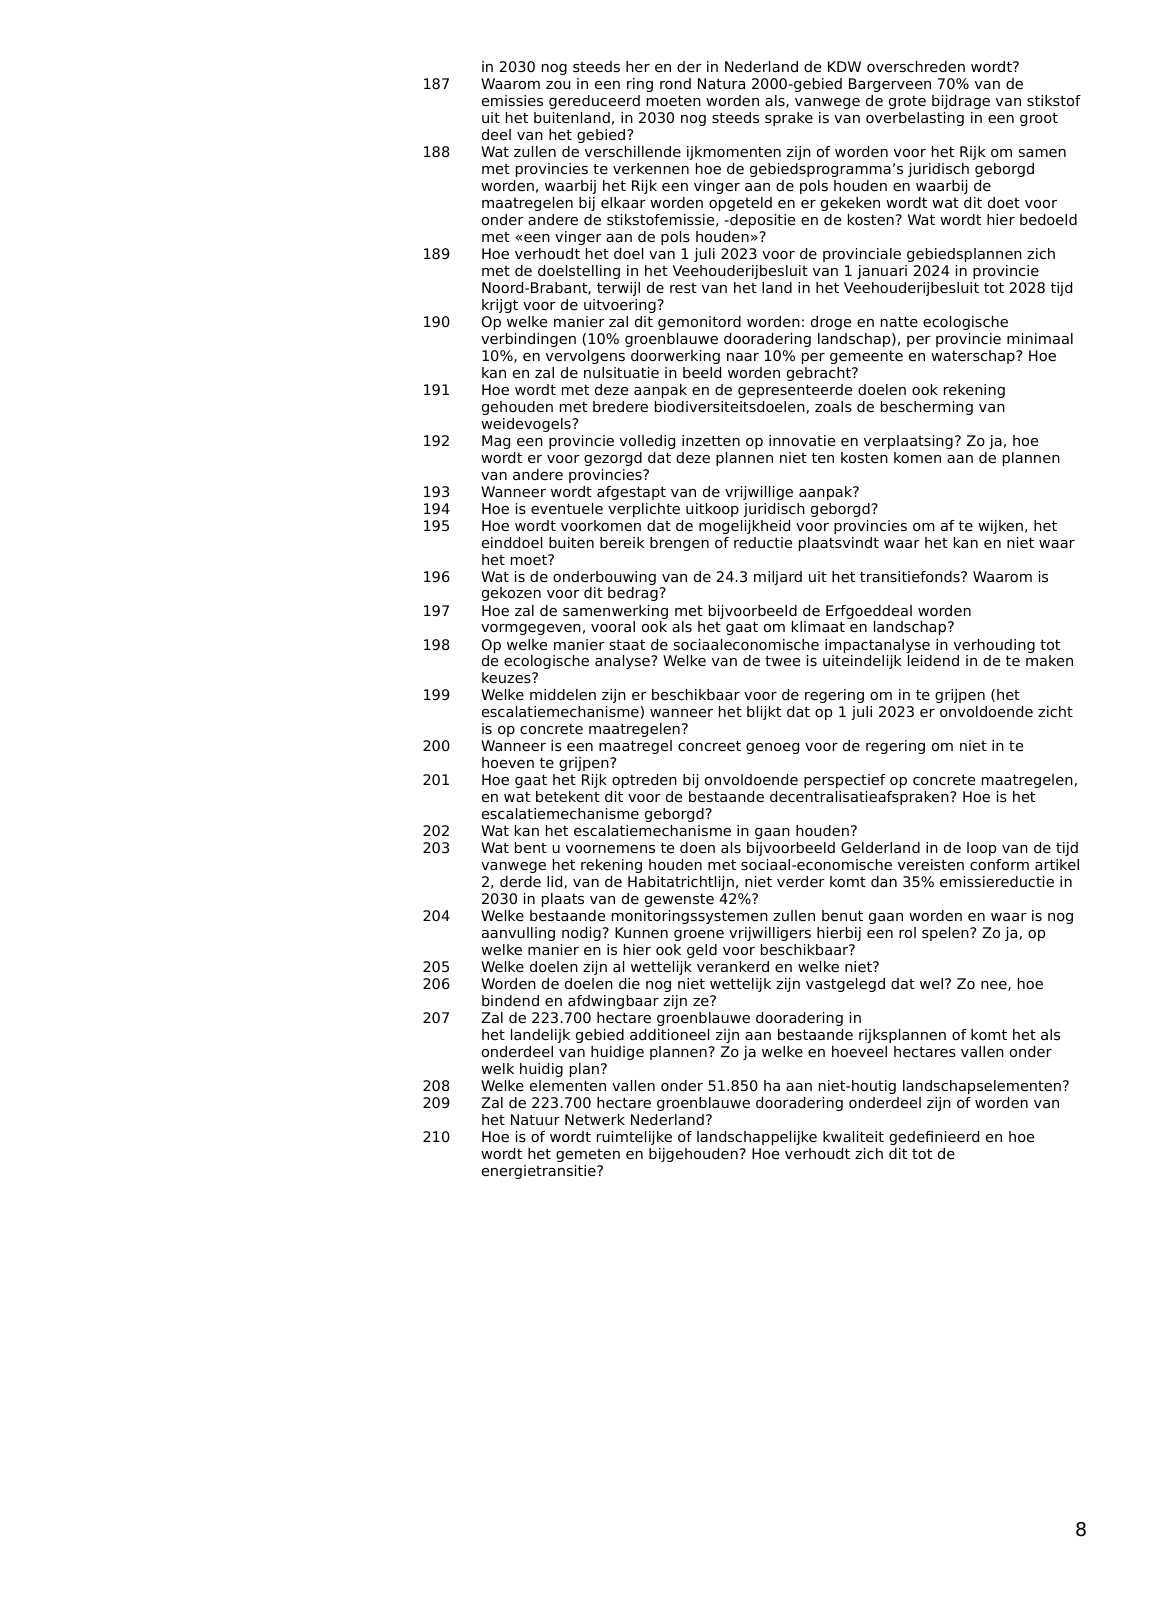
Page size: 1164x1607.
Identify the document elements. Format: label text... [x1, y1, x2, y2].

table_cell 187 [422, 76, 475, 144]
table_cell Waarom zou in een ring rond Natura 2000-gebied Bargerveen 70% van de emissies gereduceerd moeten worden als, vanwege de grote bijdrage van stikstof uit het buitenland, in 2030 nog steeds sprake is van overbelasting in een groot deel van het gebied? [475, 76, 1087, 144]
table_cell 204 [422, 908, 475, 959]
table_cell 194 [422, 501, 475, 517]
table_cell 210 [422, 1129, 475, 1180]
table_cell 198 [422, 636, 475, 687]
table_cell 195 [422, 518, 475, 568]
table_cell Op welke manier zal dit gemonitord worden: droge en natte ecologische verbindingen (10% groenblauwe dooradering landschap), per provincie minimaal 10%, en vervolgens doorwerking naar 10% per gemeente en waterschap? Hoe kan en zal de nulsituatie in beeld worden gebracht? [475, 314, 1087, 382]
table_cell 191 [422, 382, 475, 433]
table_cell Hoe verhoudt het doel van 1 juli 2023 voor de provinciale gebiedsplannen zich met de doelstelling in het Veehouderijbesluit van 1 januari 2024 in provincie Noord-Brabant, terwijl de rest van het land in het Veehouderijbesluit tot 2028 tijd krijgt voor de uitvoering? [475, 246, 1087, 314]
table_cell 188 [422, 144, 475, 246]
table_cell Wanneer is een maatregel concreet genoeg voor de regering om niet in te hoeven te grijpen? [475, 738, 1087, 772]
table_cell Hoe zal de samenwerking met bijvoorbeeld de Erfgoeddeal worden vormgegeven, vooral ook als het gaat om klimaat en landschap? [475, 603, 1087, 636]
table_cell Wat bent u voornemens te doen als bijvoorbeeld Gelderland in de loop van de tijd vanwege het rekening houden met sociaal-economische vereisten conform artikel 2, derde lid, van de Habitatrichtlijn, niet verder komt dan 35% emissiereductie in 2030 in plaats van de gewenste 42%? [475, 840, 1087, 908]
table_cell Welke middelen zijn er beschikbaar voor de regering om in te grijpen (het escalatiemechanisme) wanneer het blijkt dat op 1 juli 2023 er onvoldoende zicht is op concrete maatregelen? [475, 687, 1087, 738]
table_cell 203 [422, 840, 475, 908]
table_cell 209 [422, 1095, 475, 1129]
table_cell 196 [422, 569, 475, 602]
table_cell 206 [422, 976, 475, 1010]
table_cell Zal de 223.700 hectare groenblauwe dooradering in het landelijk gebied additioneel zijn aan bestaande rijksplannen of komt het als onderdeel van huidige plannen? Zo ja welke en hoeveel hectares vallen onder welk huidig plan? [475, 1010, 1087, 1078]
table_cell in 2030 nog steeds her en der in Nederland de KDW overschreden wordt? [475, 59, 1087, 76]
table_cell Worden de doelen die nog niet wettelijk zijn vastgelegd dat wel? Zo nee, hoe bindend en afdwingbaar zijn ze? [475, 976, 1087, 1010]
table_cell 200 [422, 738, 475, 772]
table_cell 190 [422, 314, 475, 382]
table_cell 205 [422, 959, 475, 976]
table_cell 201 [422, 772, 475, 823]
table_cell Mag een provincie volledig inzetten op innovatie en verplaatsing? Zo ja, hoe wordt er voor gezorgd dat deze plannen niet ten kosten komen aan de plannen van andere provincies? [475, 433, 1087, 483]
table_cell Hoe gaat het Rijk optreden bij onvoldoende perspectief op concrete maatregelen, en wat betekent dit voor de bestaande decentralisatieafspraken? Hoe is het escalatiemechanisme geborgd? [475, 772, 1087, 823]
table_cell Wanneer wordt afgestapt van de vrijwillige aanpak? [475, 484, 1087, 501]
table_cell 207 [422, 1010, 475, 1078]
table_cell Wat kan het escalatiemechanisme in gaan houden? [475, 823, 1087, 840]
table_cell 189 [422, 246, 475, 314]
table_cell Hoe is eventuele verplichte uitkoop juridisch geborgd? [475, 501, 1087, 517]
table_cell Zal de 223.700 hectare groenblauwe dooradering onderdeel zijn of worden van het Natuur Netwerk Nederland? [475, 1095, 1087, 1129]
table_cell 199 [422, 687, 475, 738]
table_cell [422, 59, 475, 76]
table_cell Op welke manier staat de sociaaleconomische impactanalyse in verhouding tot de ecologische analyse? Welke van de twee is uiteindelijk leidend in de te maken keuzes? [475, 636, 1087, 687]
table_cell Hoe is of wordt ruimtelijke of landschappelijke kwaliteit gedefinieerd en hoe wordt het gemeten en bijgehouden? Hoe verhoudt zich dit tot de energietransitie? [475, 1129, 1087, 1180]
table_cell 197 [422, 603, 475, 636]
table_cell 193 [422, 484, 475, 501]
table_cell Welke doelen zijn al wettelijk verankerd en welke niet? [475, 959, 1087, 976]
table_cell Wat zullen de verschillende ijkmomenten zijn of worden voor het Rijk om samen met provincies te verkennen hoe de gebiedsprogramma’s juridisch geborgd worden, waarbij het Rijk een vinger aan de pols houden en waarbij de maatregelen bij elkaar worden opgeteld en er gekeken wordt wat dit doet voor onder andere de stikstofemissie, -depositie en de kosten? Wat wordt hier bedoeld met «een vinger aan de pols houden»? [475, 144, 1087, 246]
table_cell Welke elementen vallen onder 51.850 ha aan niet-houtig landschapselementen? [475, 1078, 1087, 1095]
table_cell 208 [422, 1078, 475, 1095]
table_cell 202 [422, 823, 475, 840]
table_cell Wat is de onderbouwing van de 24.3 miljard uit het transitiefonds? Waarom is gekozen voor dit bedrag? [475, 569, 1087, 602]
table_cell Welke bestaande monitoringssystemen zullen benut gaan worden en waar is nog aanvulling nodig? Kunnen groene vrijwilligers hierbij een rol spelen? Zo ja, op welke manier en is hier ook geld voor beschikbaar? [475, 908, 1087, 959]
table_cell Hoe wordt met deze aanpak en de gepresenteerde doelen ook rekening gehouden met bredere biodiversiteitsdoelen, zoals de bescherming van weidevogels? [475, 382, 1087, 433]
table_cell 192 [422, 433, 475, 483]
table_cell Hoe wordt voorkomen dat de mogelijkheid voor provincies om af te wijken, het einddoel buiten bereik brengen of reductie plaatsvindt waar het kan en niet waar het moet? [475, 518, 1087, 568]
